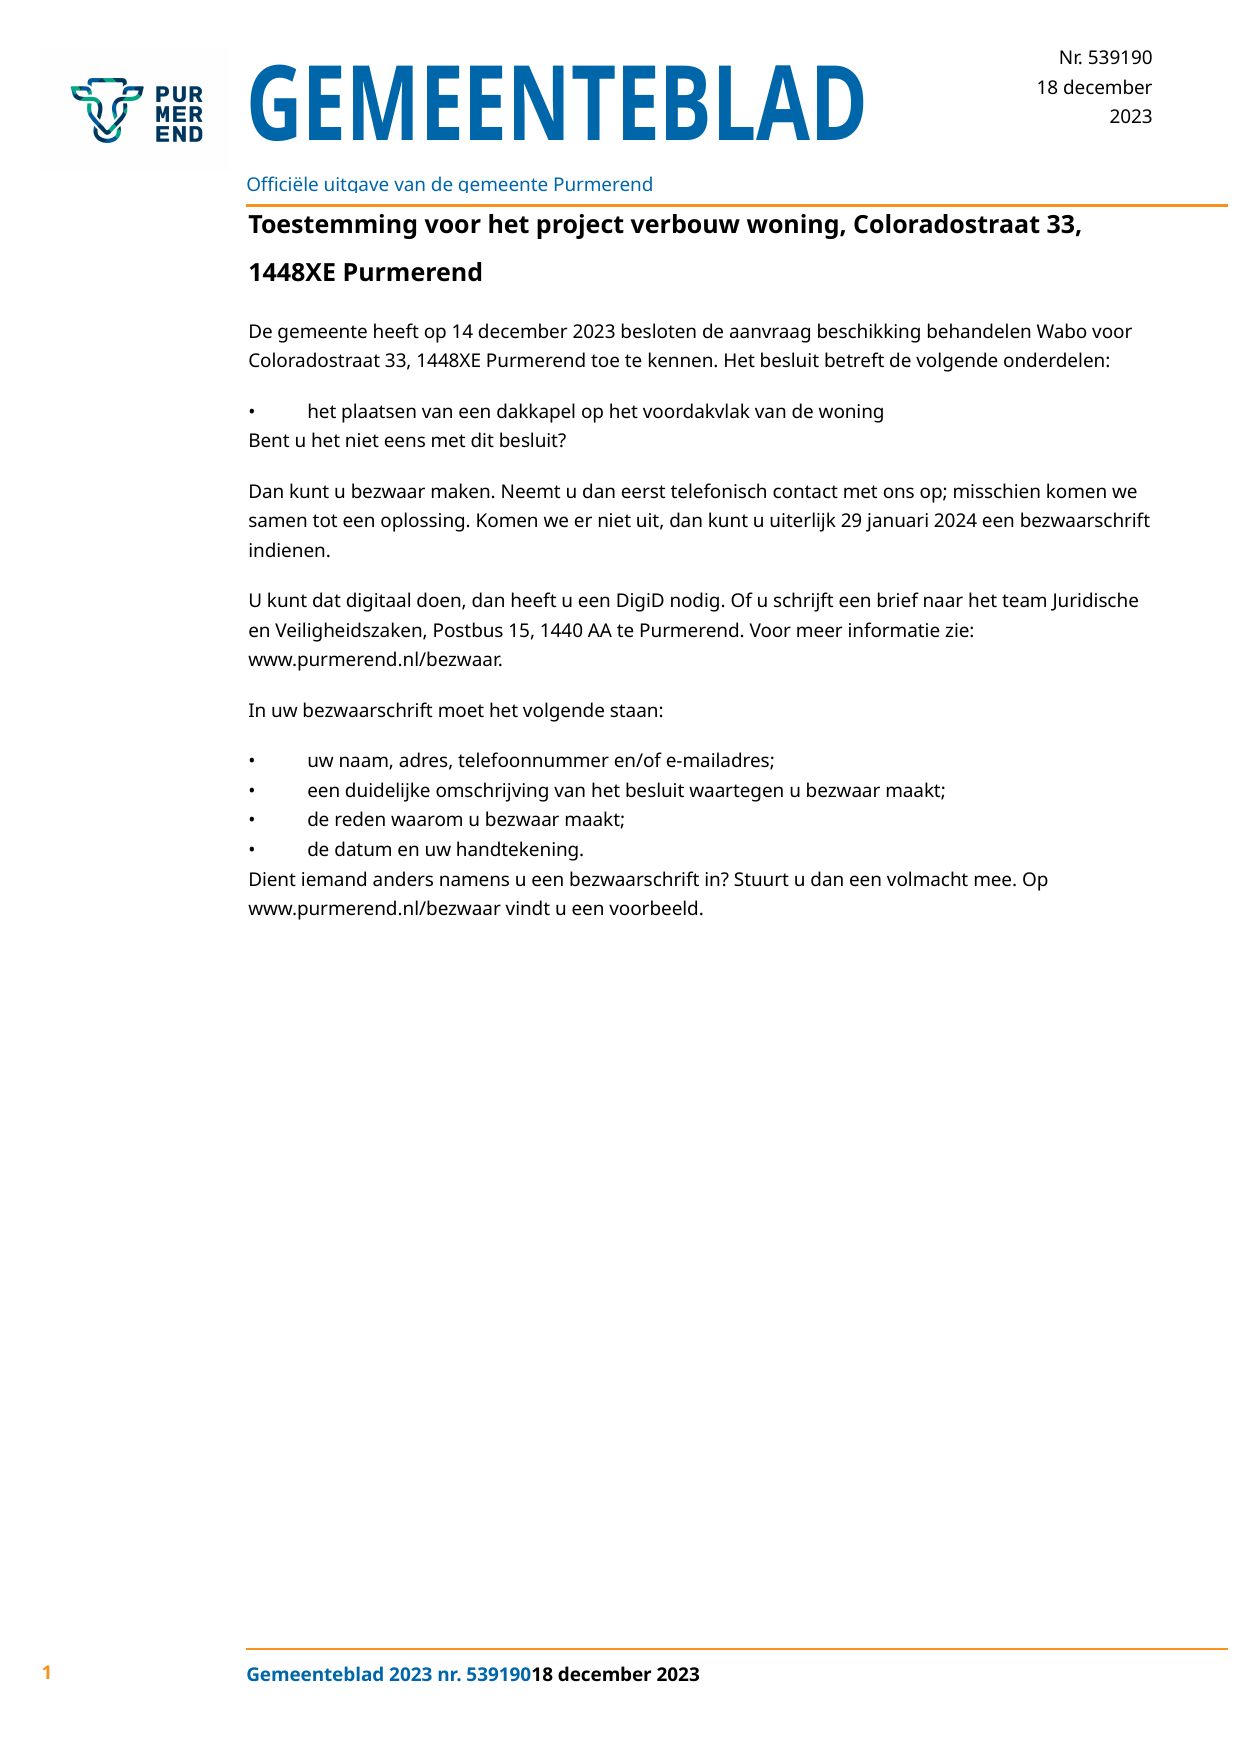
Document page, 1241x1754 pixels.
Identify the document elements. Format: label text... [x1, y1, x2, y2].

text Dient iemand anders namens u een bezwaarschrift in? Stuurt u dan een volmacht mee. Op www.purmerend.nl/bezwaar vindt u een voorbeeld. [248, 866, 1152, 921]
text U kunt dat digitaal doen, dan heeft u een DigiD nodig. Of u schrijft een brief naar het team Juridische en Veiligheidszaken, Postbus 15, 1440 AA te Purmerend. Voor meer informatie zie: www.purmerend.nl/bezwaar. [248, 587, 1152, 672]
text Dan kunt u bezwaar maken. Neemt u dan eerst telefonisch contact met ons op; misschien komen we samen tot een oplossing. Komen we er niet uit, dan kunt u uiterlijk 29 januari 2024 een bezwaarschrift indienen. [248, 478, 1152, 563]
text In uw bezwaarschrift moet het volgende staan: [248, 697, 1152, 723]
list de reden waarom u bezwaar maakt; [248, 807, 1152, 832]
picture [41, 47, 231, 172]
list uw naam, adres, telefoonnummer en/of e-mailadres; [248, 747, 1152, 773]
text De gemeente heeft op 14 december 2023 besloten de aanvraag beschikking behandelen Wabo voor Coloradostraat 33, 1448XE Purmerend toe te kennen. Het besluit betreft de volgende onderdelen: [248, 318, 1152, 373]
list een duidelijke omschrijving van het besluit waartegen u bezwaar maakt; [248, 777, 1152, 803]
text Bent u het niet eens met dit besluit? [248, 427, 1152, 453]
text Toestemming voor het project verbouw woning, Coloradostraat 33, 1448XE Purmerend [248, 207, 1152, 288]
list de datum en uw handtekening. [248, 836, 1152, 862]
list het plaatsen van een dakkapel op het voordakvlak van de woning [248, 398, 1152, 424]
